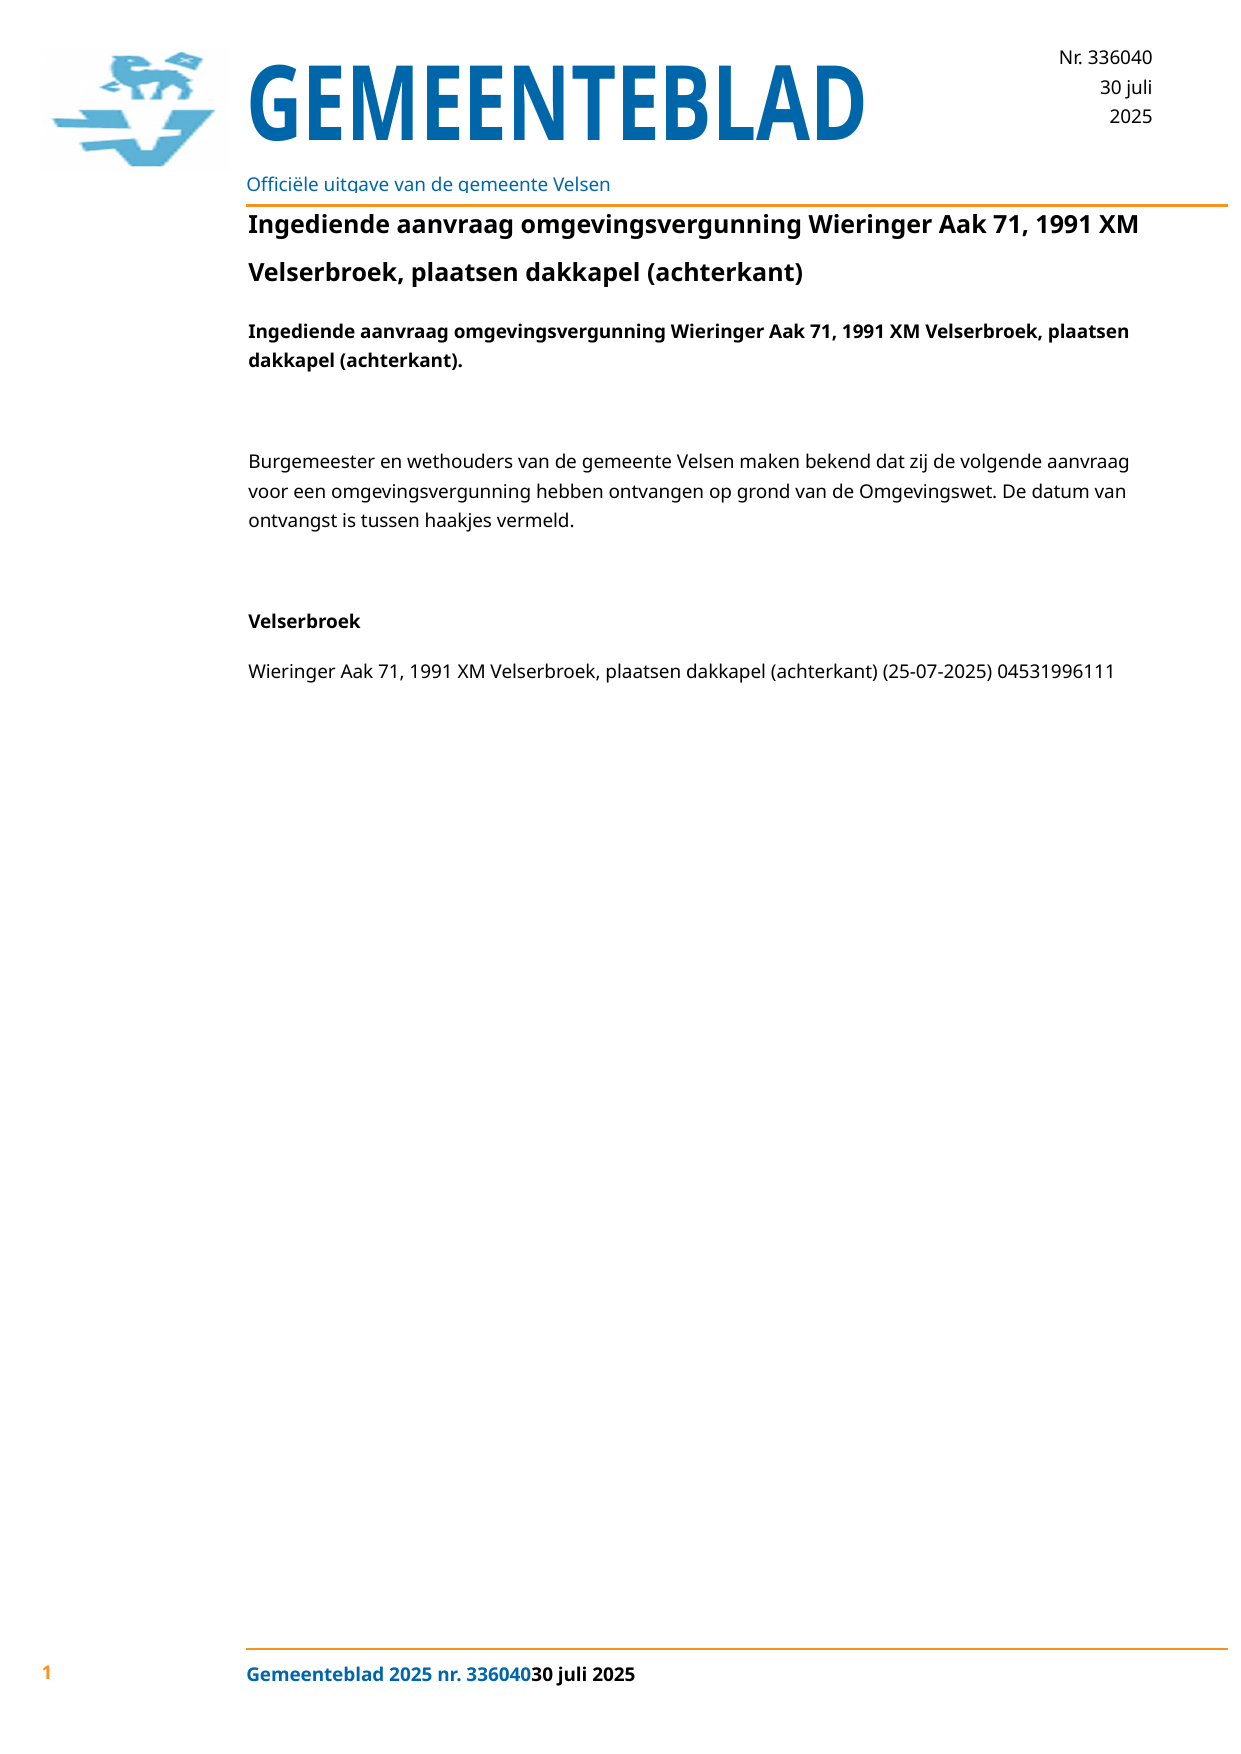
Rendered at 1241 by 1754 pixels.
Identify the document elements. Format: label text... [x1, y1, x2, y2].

text Ingediende aanvraag omgevingsvergunning Wieringer Aak 71, 1991 XM Velserbroek, plaatsen dakkapel (achterkant). [248, 318, 1152, 373]
picture [41, 47, 231, 172]
text Velserbroek [248, 608, 1152, 634]
text Ingediende aanvraag omgevingsvergunning Wieringer Aak 71, 1991 XM Velserbroek, plaatsen dakkapel (achterkant) [248, 207, 1152, 288]
text Wieringer Aak 71, 1991 XM Velserbroek, plaatsen dakkapel (achterkant) (25-07-2025) 04531996111 [248, 659, 1152, 684]
text Burgemeester en wethouders van de gemeente Velsen maken bekend dat zij de volgende aanvraag voor een omgevingsvergunning hebben ontvangen op grond van de Omgevingswet. De datum van ontvangst is tussen haakjes vermeld. [248, 448, 1152, 533]
